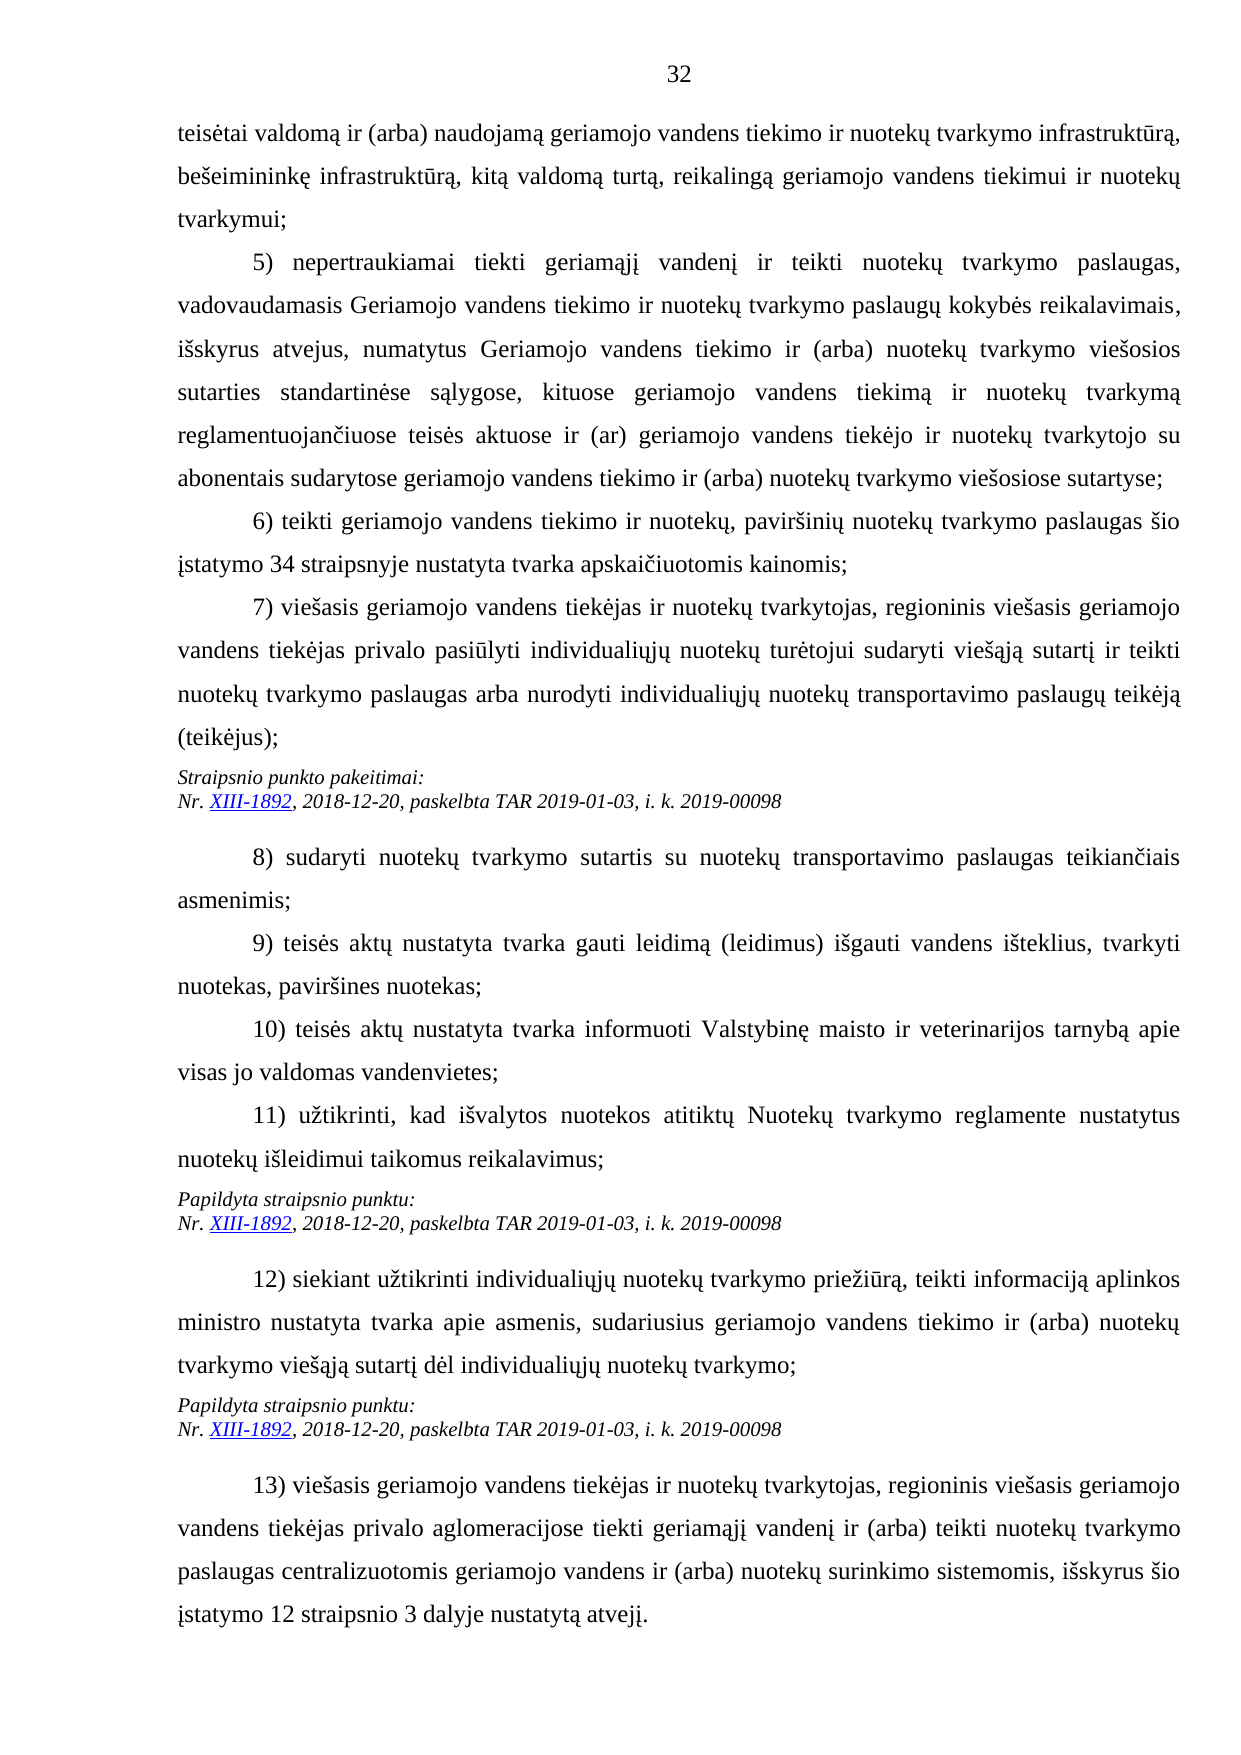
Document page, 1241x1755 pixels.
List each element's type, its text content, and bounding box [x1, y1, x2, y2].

text Straipsnio punkto pakeitimai: [177, 765, 1181, 789]
text Nr. XIII-1892, 2018-12-20, paskelbta TAR 2019-01-03, i. k. 2019-00098 [177, 1417, 1181, 1441]
text 12) siekiant užtikrinti individualiųjų nuotekų tvarkymo priežiūrą, teikti informaciją aplinkos ministro nustatyta tvarka apie asmenis, sudariusius geriamojo vandens tiekimo ir (arba) nuotekų tvarkymo viešąją sutartį dėl individualiųjų nuotekų tvarkymo; [177, 1264, 1181, 1379]
text 13) viešasis geriamojo vandens tiekėjas ir nuotekų tvarkytojas, regioninis viešasis geriamojo vandens tiekėjas privalo aglomeracijose tiekti geriamąjį vandenį ir (arba) teikti nuotekų tvarkymo paslaugas centralizuotomis geriamojo vandens ir (arba) nuotekų surinkimo sistemomis, išskyrus šio įstatymo 12 straipsnio 3 dalyje nustatytą atvejį. [177, 1470, 1181, 1628]
text 6) teikti geriamojo vandens tiekimo ir nuotekų, paviršinių nuotekų tvarkymo paslaugas šio įstatymo 34 straipsnyje nustatyta tvarka apskaičiuotomis kainomis; [177, 506, 1181, 578]
text 10) teisės aktų nustatyta tvarka informuoti Valstybinę maisto ir veterinarijos tarnybą apie visas jo valdomas vandenvietes; [177, 1014, 1181, 1086]
text 11) užtikrinti, kad išvalytos nuotekos atitiktų Nuotekų tvarkymo reglamente nustatytus nuotekų išleidimui taikomus reikalavimus; [177, 1101, 1181, 1172]
text 9) teisės aktų nustatyta tvarka gauti leidimą (leidimus) išgauti vandens išteklius, tvarkyti nuotekas, paviršines nuotekas; [177, 928, 1181, 1000]
text 7) viešasis geriamojo vandens tiekėjas ir nuotekų tvarkytojas, regioninis viešasis geriamojo vandens tiekėjas privalo pasiūlyti individualiųjų nuotekų turėtojui sudaryti viešąją sutartį ir teikti nuotekų tvarkymo paslaugas arba nurodyti individualiųjų nuotekų transportavimo paslaugų teikėją (teikėjus); [177, 592, 1181, 751]
text teisėtai valdomą ir (arba) naudojamą geriamojo vandens tiekimo ir nuotekų tvarkymo infrastruktūrą, bešeimininkę infrastruktūrą, kitą valdomą turtą, reikalingą geriamojo vandens tiekimui ir nuotekų tvarkymui; [177, 118, 1181, 233]
text Nr. XIII-1892, 2018-12-20, paskelbta TAR 2019-01-03, i. k. 2019-00098 [177, 789, 1181, 813]
text Papildyta straipsnio punktu: [177, 1187, 1181, 1211]
text Papildyta straipsnio punktu: [177, 1393, 1181, 1417]
text 5) nepertraukiamai tiekti geriamąjį vandenį ir teikti nuotekų tvarkymo paslaugas, vadovaudamasis Geriamojo vandens tiekimo ir nuotekų tvarkymo paslaugų kokybės reikalavimais, išskyrus atvejus, numatytus Geriamojo vandens tiekimo ir (arba) nuotekų tvarkymo viešosios sutarties standartinėse sąlygose, kituose geriamojo vandens tiekimą ir nuotekų tvarkymą reglamentuojančiuose teisės aktuose ir (ar) geriamojo vandens tiekėjo ir nuotekų tvarkytojo su abonentais sudarytose geriamojo vandens tiekimo ir (arba) nuotekų tvarkymo viešosiose sutartyse; [177, 247, 1181, 492]
text Nr. XIII-1892, 2018-12-20, paskelbta TAR 2019-01-03, i. k. 2019-00098 [177, 1211, 1181, 1235]
text 8) sudaryti nuotekų tvarkymo sutartis su nuotekų transportavimo paslaugas teikiančiais asmenimis; [177, 842, 1181, 914]
